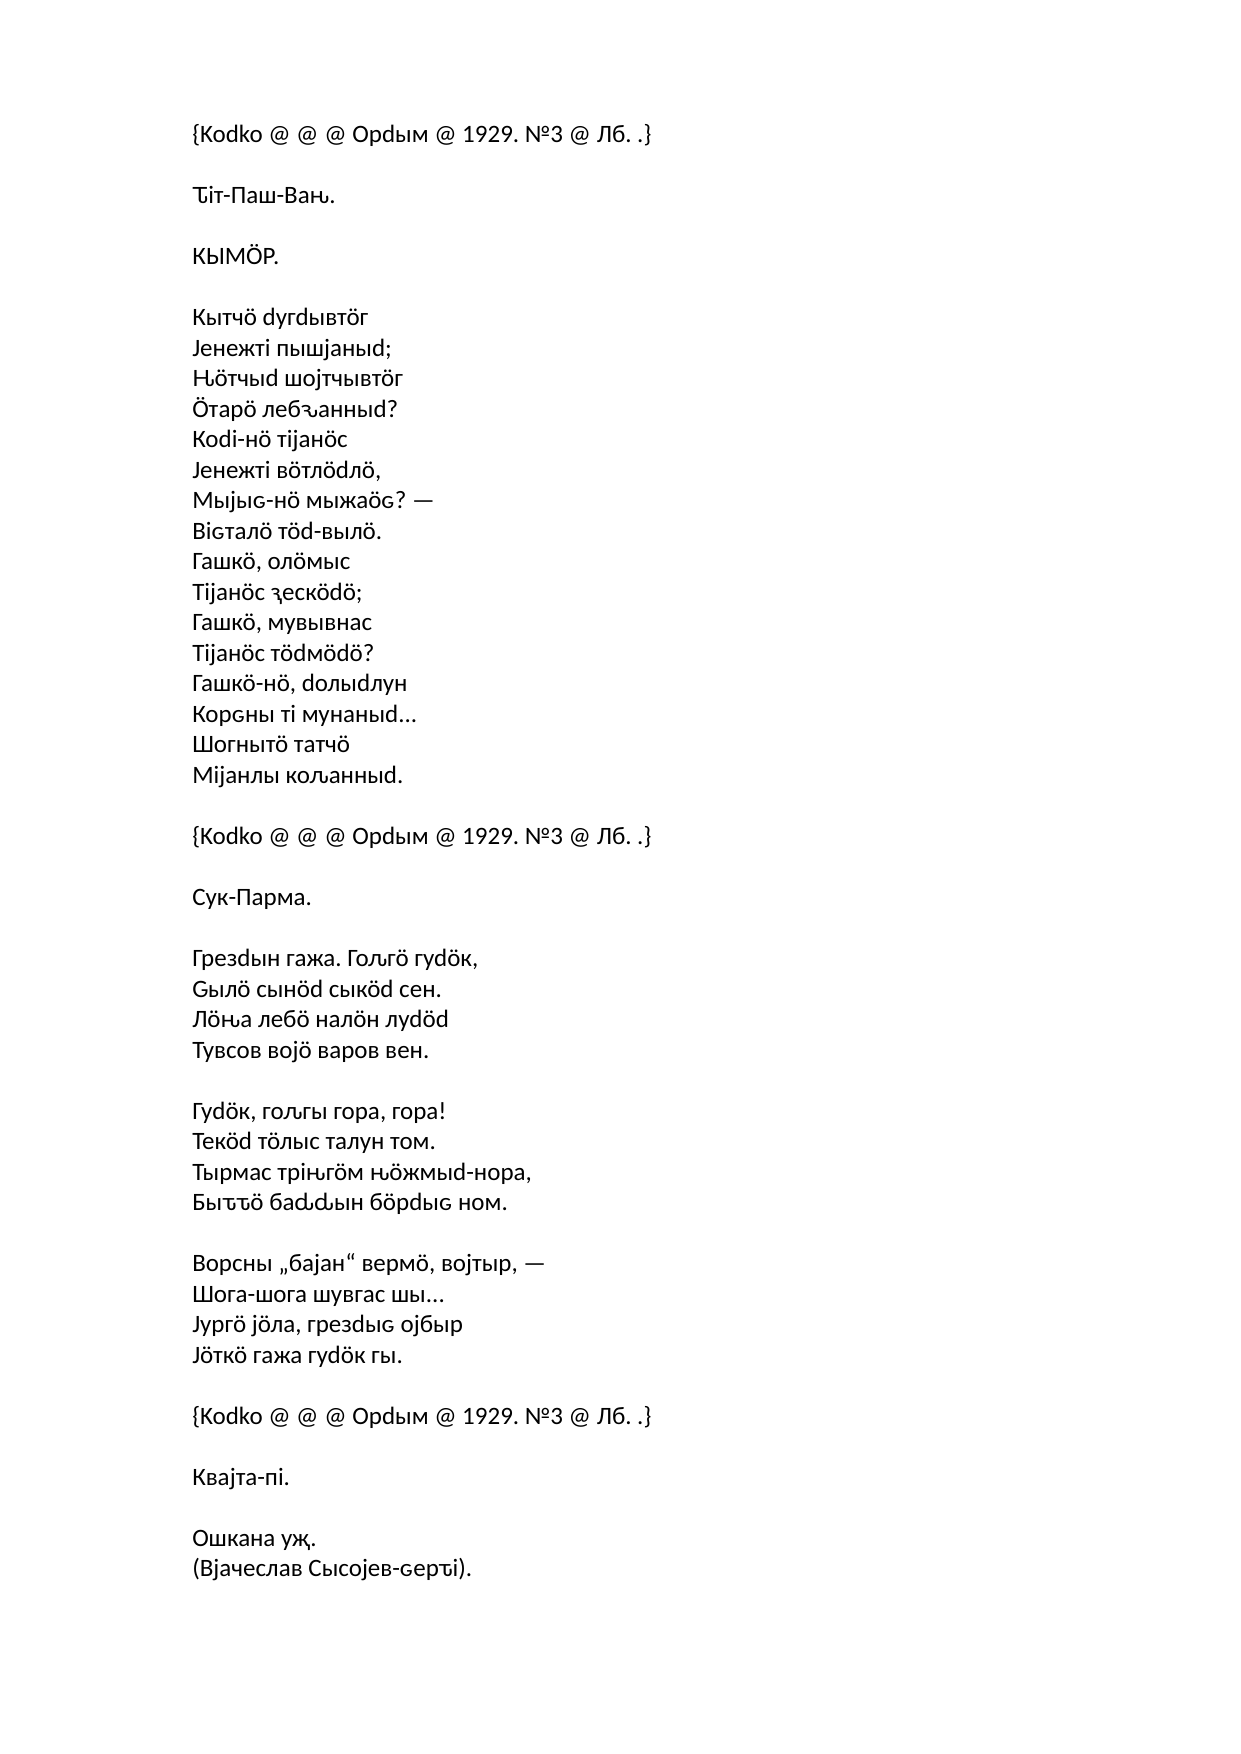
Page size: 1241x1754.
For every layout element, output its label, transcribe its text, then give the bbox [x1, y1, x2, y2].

text Ԏіт-Паш-Ваԋ. [118, 179, 1122, 210]
text Гашкӧ-нӧ, ԁолыԁлун [118, 667, 1122, 698]
text Ԋӧтчыԁ шојтчывтӧг [118, 362, 1122, 393]
text Јенежті вӧтлӧԁлӧ, [118, 454, 1122, 484]
text Тырмас тріԋгӧм ԋӧжмыԁ-нора, [118, 1156, 1122, 1186]
text КЫМӦР. [118, 240, 1122, 271]
text Гашкӧ, олӧмыс [118, 545, 1122, 576]
text Квајта-пі. [118, 1461, 1122, 1492]
text Грезԁын гажа. Гоԉгӧ гуԁӧк, [118, 942, 1122, 973]
text Ворсны „бајан“ вермӧ, војтыр, — [118, 1247, 1122, 1278]
text Ошкана уҗ. [118, 1522, 1122, 1553]
text Тувсов војӧ варов вен. [118, 1034, 1122, 1064]
text Шогнытӧ татчӧ [118, 728, 1122, 759]
text {Kodko @ @ @ Орԁым @ 1929. №3 @ Лб. .} [118, 820, 1122, 851]
text Міјанлы коԉанныԁ. [118, 759, 1122, 789]
text Віԍталӧ тӧԁ-вылӧ. [118, 515, 1122, 545]
text Корԍны ті мунаныԁ... [118, 698, 1122, 728]
text {Kodko @ @ @ Орԁым @ 1929. №3 @ Лб. .} [118, 118, 1122, 149]
text Тіјанӧс ԇескӧԁӧ; [118, 576, 1122, 606]
text Шога-шога шувгас шы... [118, 1278, 1122, 1308]
text Быԏԏӧ баԃԃын бӧрԁыԍ ном. [118, 1186, 1122, 1217]
text Лӧԋа лебӧ налӧн луԁӧԁ [118, 1003, 1122, 1034]
text Јургӧ јӧла, грезԁыԍ ојбыр [118, 1308, 1122, 1339]
text Кытчӧ ԁугԁывтӧг [118, 301, 1122, 332]
text Текӧԁ тӧлыс талун том. [118, 1125, 1122, 1156]
text Гуԁӧк, гоԉгы гора, гора! [118, 1095, 1122, 1125]
text {Kodko @ @ @ Орԁым @ 1929. №3 @ Лб. .} [118, 1400, 1122, 1431]
text Ԍылӧ сынӧԁ сыкӧԁ сен. [118, 973, 1122, 1003]
text Јӧткӧ гажа гуԁӧк гы. [118, 1339, 1122, 1369]
text Гашкӧ, мувывнас [118, 606, 1122, 637]
text (Вјачеслав Сысојев-ԍерԏі). [118, 1553, 1122, 1583]
text Коԁі-нӧ тіјанӧс [118, 423, 1122, 454]
text Сук-Парма. [118, 881, 1122, 912]
text Тіјанӧс тӧԁмӧԁӧ? [118, 637, 1122, 667]
text Ӧтарӧ лебԅанныԁ? [118, 393, 1122, 423]
text Јенежті пышјаныԁ; [118, 332, 1122, 362]
text Мыјыԍ-нӧ мыжаӧԍ? — [118, 484, 1122, 515]
